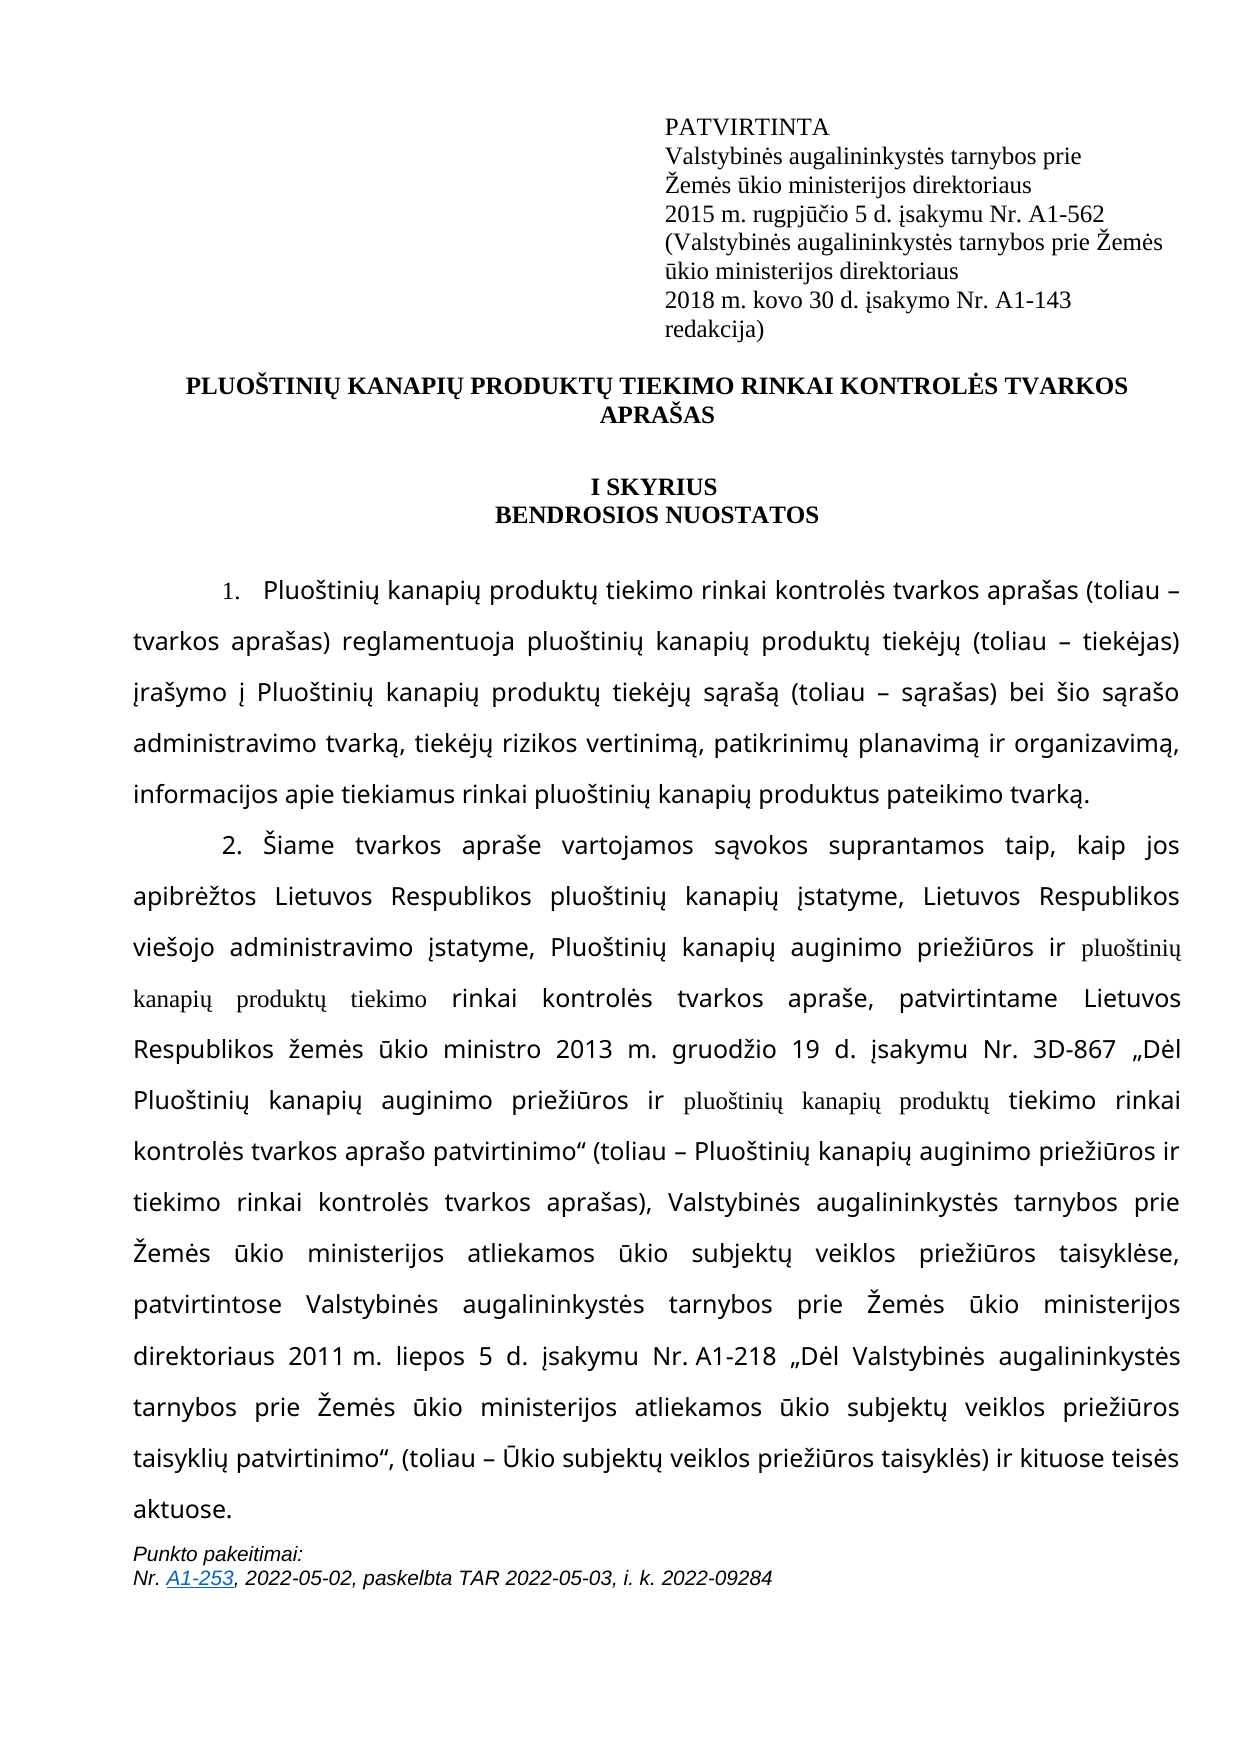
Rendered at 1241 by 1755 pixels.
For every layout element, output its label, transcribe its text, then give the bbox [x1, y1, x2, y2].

text patvirtinta [664, 112, 1181, 141]
text Punkto pakeitimai: [133, 1542, 1181, 1566]
text Žemės ūkio ministerijos direktoriaus [664, 170, 1181, 199]
text 2015 m. rugpjūčio 5 d. įsakymu Nr. A1-562 [664, 199, 1181, 227]
text redakcija) [664, 314, 1181, 342]
text Valstybinės augalininkystės tarnybos prie [664, 141, 1181, 170]
text (Valstybinės augalininkystės tarnybos prie Žemės ūkio ministerijos direktoriaus [664, 227, 1181, 285]
text 2. Šiame tvarkos apraše vartojamos sąvokos suprantamos taip, kaip jos apibrėžtos Lietuvos Respublikos pluoštinių kanapių įstatyme, Lietuvos Respublikos viešojo administravimo įstatyme, Pluoštinių kanapių auginimo priežiūros ir pluoštinių kanapių produktų tiekimo rinkai kontrolės tvarkos apraše, patvirtintame Lietuvos Respublikos žemės ūkio ministro 2013 m. gruodžio 19 d. įsakymu Nr. 3D-867 „Dėl Pluoštinių kanapių auginimo priežiūros ir pluoštinių kanapių produktų tiekimo rinkai kontrolės tvarkos aprašo patvirtinimo“ (toliau – Pluoštinių kanapių auginimo priežiūros ir tiekimo rinkai kontrolės tvarkos aprašas), Valstybinės augalininkystės tarnybos prie Žemės ūkio ministerijos atliekamos ūkio subjektų veiklos priežiūros taisyklėse, patvirtintose Valstybinės augalininkystės tarnybos prie Žemės ūkio ministerijos direktoriaus 2011 m. liepos 5 d. įsakymu Nr. A1-218 „Dėl Valstybinės augalininkystės tarnybos prie Žemės ūkio ministerijos atliekamos ūkio subjektų veiklos priežiūros taisyklių patvirtinimo“, (toliau – Ūkio subjektų veiklos priežiūros taisyklės) ir kituose teisės aktuose. [133, 828, 1181, 1525]
text 2018 m. kovo 30 d. įsakymo Nr. A1-143 [664, 285, 1181, 314]
text i SKyrius [133, 472, 1181, 501]
text Nr. A1-253, 2022-05-02, paskelbta TAR 2022-05-03, i. k. 2022-09284 [133, 1566, 1181, 1590]
text PLUOŠTINIŲ KANAPIŲ PRODUKTŲ TIEKIMO RINKAI KONTROLĖS TVARKOS aprašas [133, 371, 1181, 429]
text Bendrosios nuostatos [133, 501, 1181, 529]
text 1. Pluoštinių kanapių produktų tiekimo rinkai kontrolės tvarkos aprašas (toliau – tvarkos aprašas) reglamentuoja pluoštinių kanapių produktų tiekėjų (toliau – tiekėjas) įrašymo į Pluoštinių kanapių produktų tiekėjų sąrašą (toliau – sąrašas) bei šio sąrašo administravimo tvarką, tiekėjų rizikos vertinimą, patikrinimų planavimą ir organizavimą, informacijos apie tiekiamus rinkai pluoštinių kanapių produktus pateikimo tvarką. [133, 572, 1181, 811]
